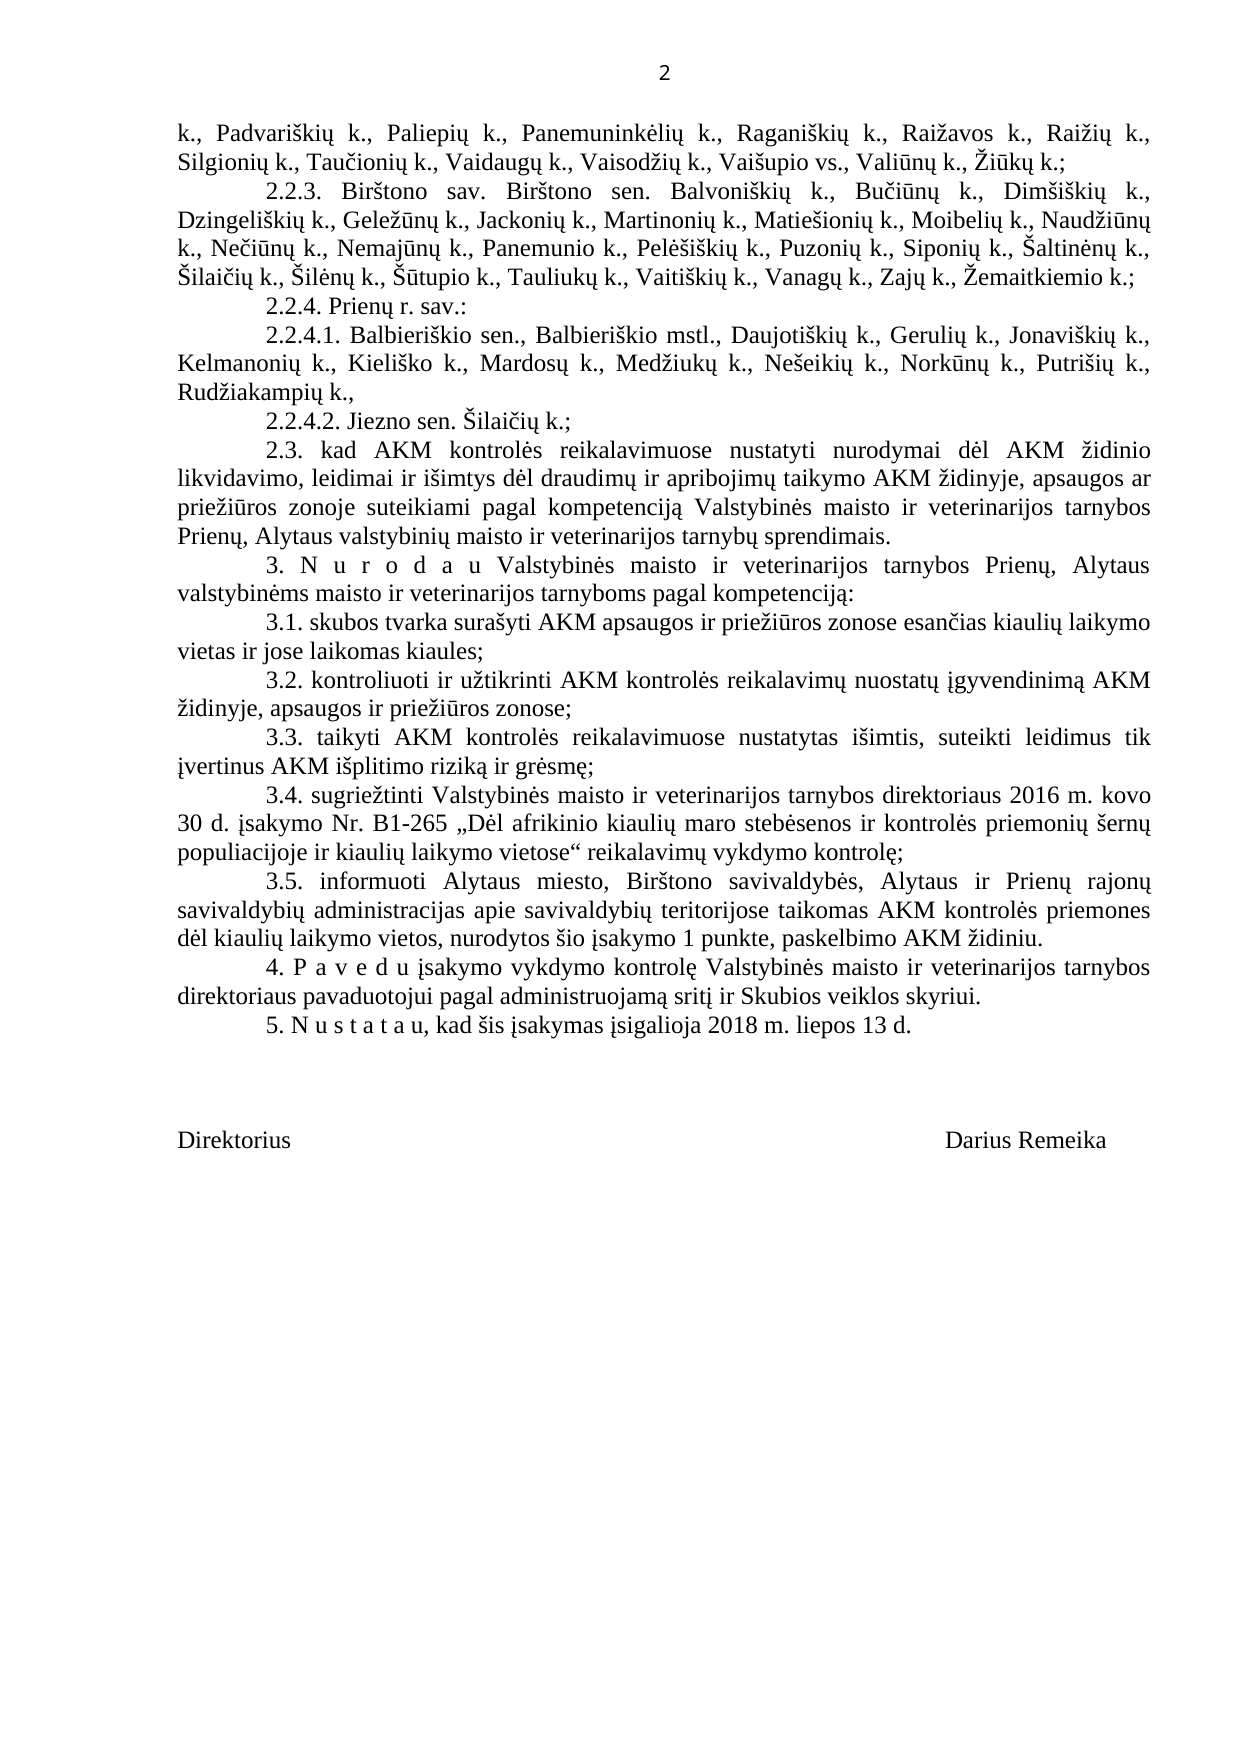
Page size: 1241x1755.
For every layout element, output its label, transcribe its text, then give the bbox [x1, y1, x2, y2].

text 4. P a v e d u įsakymo vykdymo kontrolę Valstybinės maisto ir veterinarijos tarnybos direktoriaus pavaduotojui pagal administruojamą sritį ir Skubios veiklos skyriui. [177, 952, 1152, 1010]
text 2.2.3. Birštono sav. Birštono sen. Balvoniškių k., Bučiūnų k., Dimšiškių k., Dzingeliškių k., Geležūnų k., Jackonių k., Martinonių k., Matiešionių k., Moibelių k., Naudžiūnų k., Nečiūnų k., Nemajūnų k., Panemunio k., Pelėšiškių k., Puzonių k., Siponių k., Šaltinėnų k., Šilaičių k., Šilėnų k., Šūtupio k., Tauliukų k., Vaitiškių k., Vanagų k., Zajų k., Žemaitkiemio k.; [177, 176, 1152, 291]
text 3.3. taikyti AKM kontrolės reikalavimuose nustatytas išimtis, suteikti leidimus tik įvertinus AKM išplitimo riziką ir grėsmę; [177, 722, 1152, 780]
text 2.2.4. Prienų r. sav.: [177, 291, 1152, 320]
text 5. N u s t a t a u, kad šis įsakymas įsigalioja 2018 m. liepos 13 d. [177, 1010, 1152, 1038]
text 3.2. kontroliuoti ir užtikrinti AKM kontrolės reikalavimų nuostatų įgyvendinimą AKM židinyje, apsaugos ir priežiūros zonose; [177, 665, 1152, 722]
text k., Padvariškių k., Paliepių k., Panemuninkėlių k., Raganiškių k., Raižavos k., Raižių k., Silgionių k., Taučionių k., Vaidaugų k., Vaisodžių k., Vaišupio vs., Valiūnų k., Žiūkų k.; [177, 118, 1152, 176]
text 2.3. kad AKM kontrolės reikalavimuose nustatyti nurodymai dėl AKM židinio likvidavimo, leidimai ir išimtys dėl draudimų ir apribojimų taikymo AKM židinyje, apsaugos ar priežiūros zonoje suteikiami pagal kompetenciją Valstybinės maisto ir veterinarijos tarnybos Prienų, Alytaus valstybinių maisto ir veterinarijos tarnybų sprendimais. [177, 435, 1152, 550]
text Direktorius Darius Remeika [177, 1125, 1152, 1153]
text 2.2.4.1. Balbieriškio sen., Balbieriškio mstl., Daujotiškių k., Gerulių k., Jonaviškių k., Kelmanonių k., Kieliško k., Mardosų k., Medžiukų k., Nešeikių k., Norkūnų k., Putrišių k., Rudžiakampių k., [177, 320, 1152, 406]
text 3.5. informuoti Alytaus miesto, Birštono savivaldybės, Alytaus ir Prienų rajonų savivaldybių administracijas apie savivaldybių teritorijose taikomas AKM kontrolės priemones dėl kiaulių laikymo vietos, nurodytos šio įsakymo 1 punkte, paskelbimo AKM židiniu. [177, 866, 1152, 952]
text 3.4. sugriežtinti Valstybinės maisto ir veterinarijos tarnybos direktoriaus 2016 m. kovo 30 d. įsakymo Nr. B1-265 „Dėl afrikinio kiaulių maro stebėsenos ir kontrolės priemonių šernų populiacijoje ir kiaulių laikymo vietose“ reikalavimų vykdymo kontrolę; [177, 780, 1152, 866]
text 3.1. skubos tvarka surašyti AKM apsaugos ir priežiūros zonose esančias kiaulių laikymo vietas ir jose laikomas kiaules; [177, 607, 1152, 665]
text 2.2.4.2. Jiezno sen. Šilaičių k.; [177, 406, 1152, 435]
text 3. N u r o d a u Valstybinės maisto ir veterinarijos tarnybos Prienų, Alytaus valstybinėms maisto ir veterinarijos tarnyboms pagal kompetenciją: [177, 550, 1152, 607]
